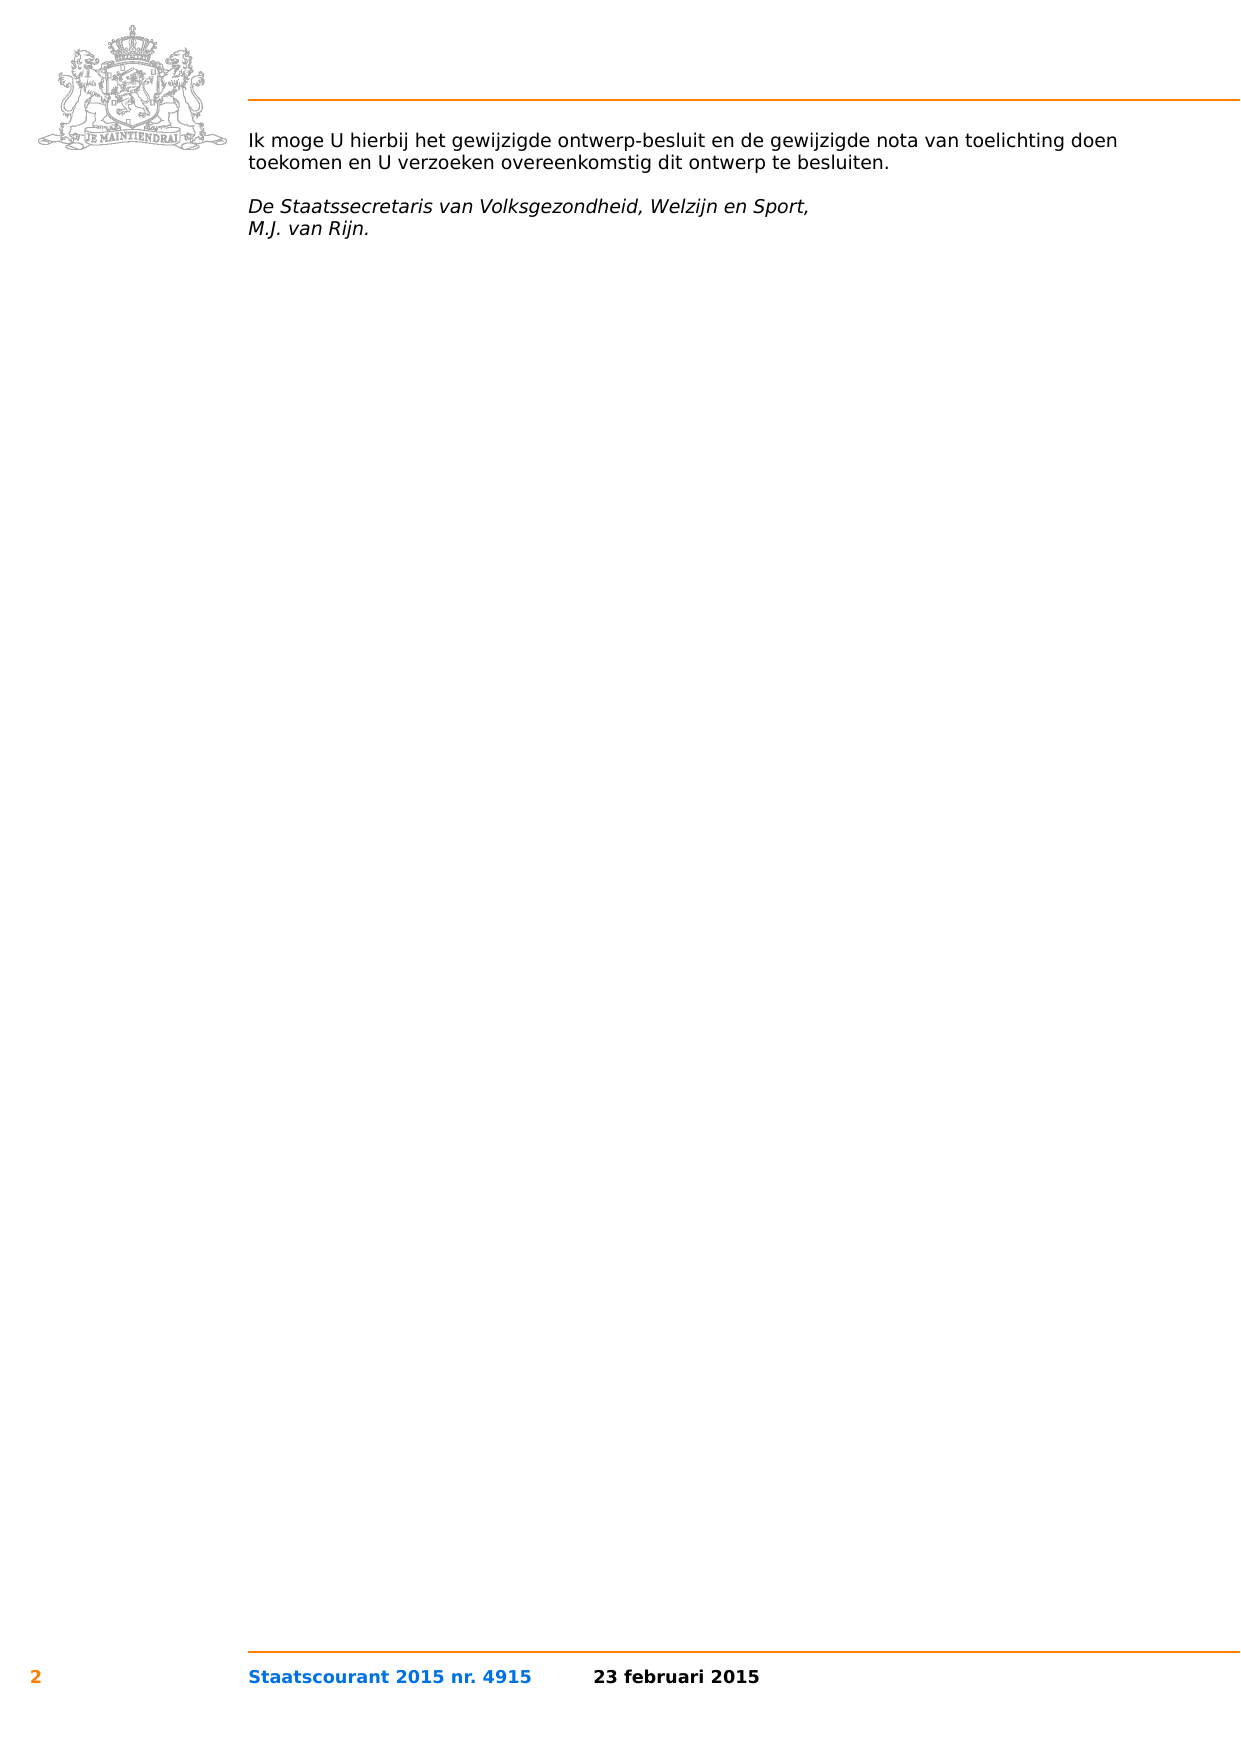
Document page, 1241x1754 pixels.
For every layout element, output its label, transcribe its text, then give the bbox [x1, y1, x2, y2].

text De Staatssecretaris van Volksgezondheid, Welzijn en Sport, M.J. van Rijn. [248, 196, 1163, 240]
text Ik moge U hierbij het gewijzigde ontwerp-besluit en de gewijzigde nota van toelichting doen toekomen en U verzoeken overeenkomstig dit ontwerp te besluiten. [248, 130, 1163, 174]
picture [38, 25, 227, 150]
